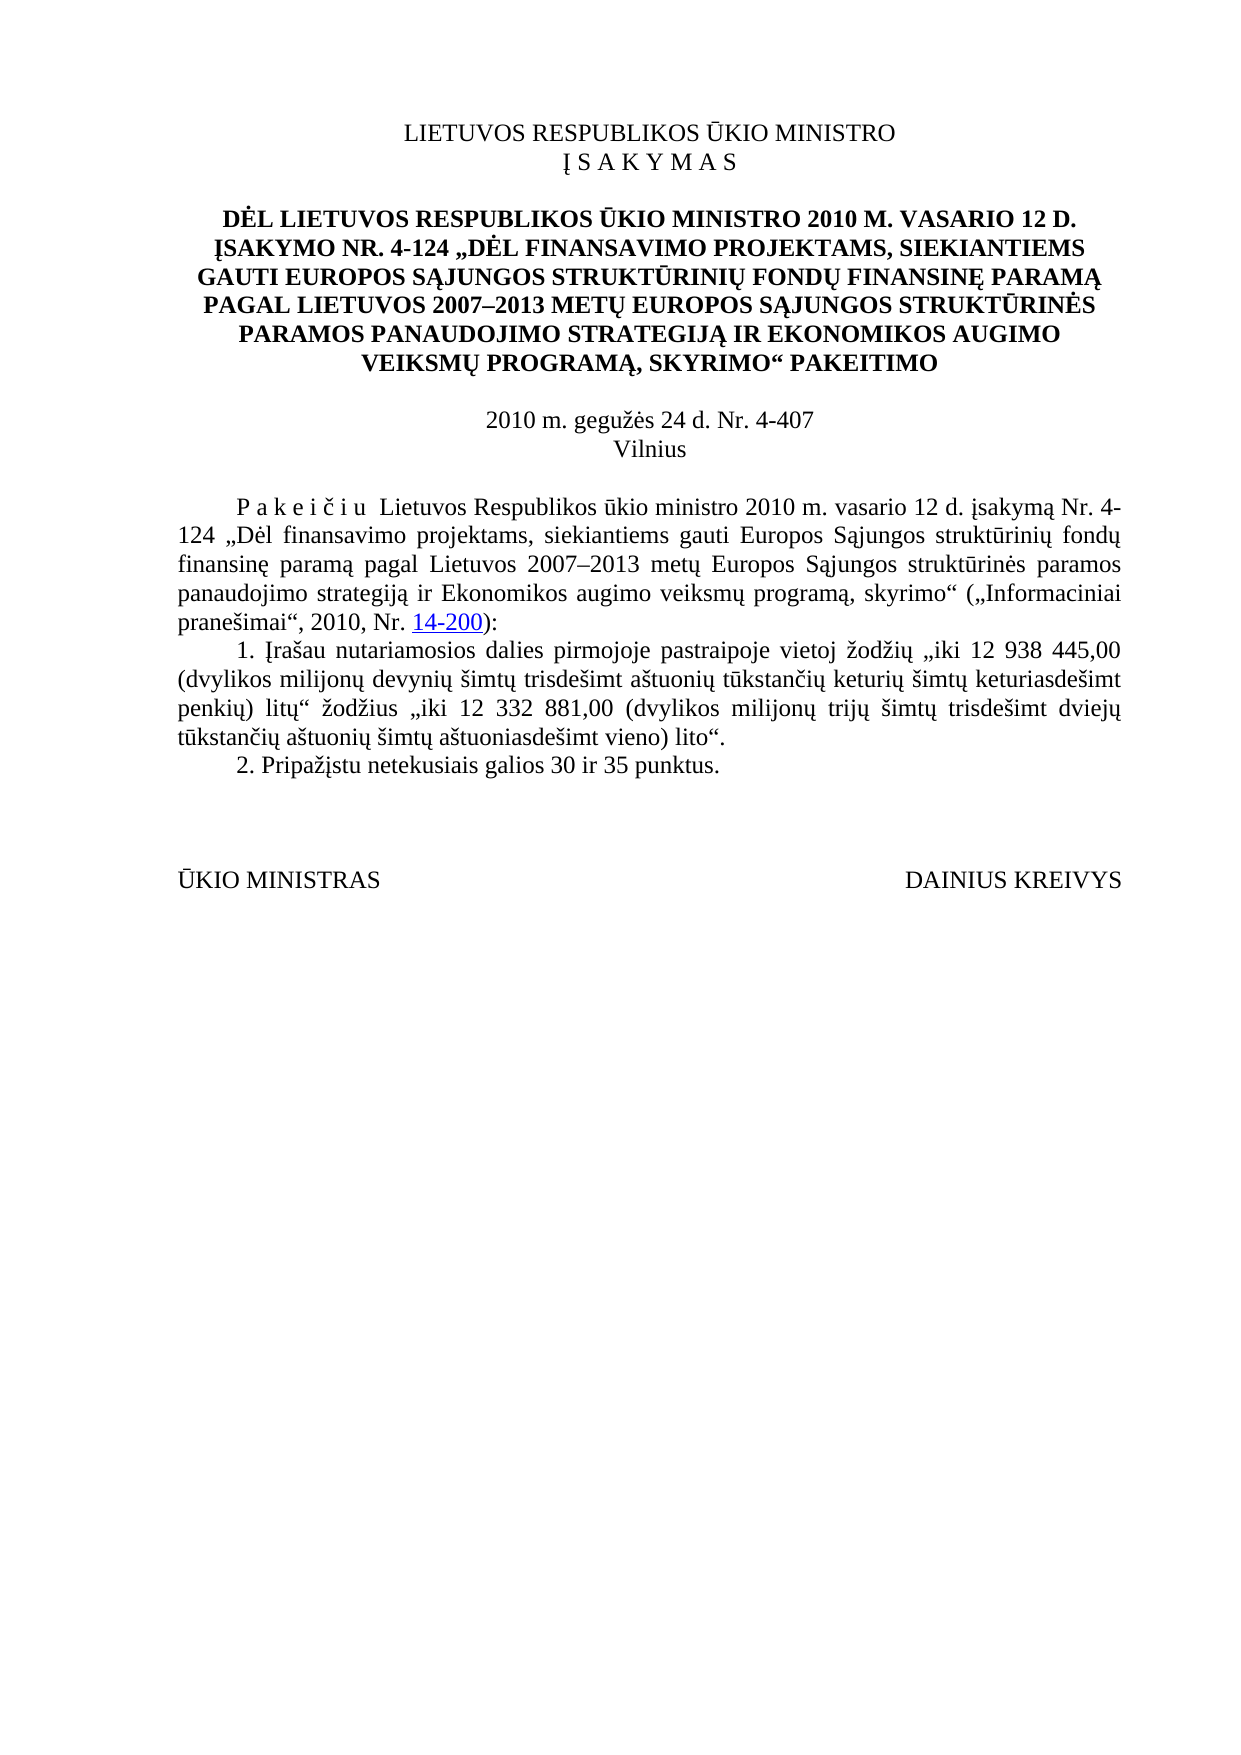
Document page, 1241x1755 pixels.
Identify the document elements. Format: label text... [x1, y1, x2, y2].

text 2. Pripažįstu netekusiais galios 30 ir 35 punktus. [177, 751, 1122, 779]
text Vilnius [177, 434, 1122, 463]
text 1. Įrašau nutariamosios dalies pirmojoje pastraipoje vietoj žodžių „iki 12 938 445,00 (dvylikos milijonų devynių šimtų trisdešimt aštuonių tūkstančių keturių šimtų keturiasdešimt penkių) litų“ žodžius „iki 12 332 881,00 (dvylikos milijonų trijų šimtų trisdešimt dviejų tūkstančių aštuonių šimtų aštuoniasdešimt vieno) lito“. [177, 636, 1122, 751]
text DĖL LIETUVOS RESPUBLIKOS ŪKIO MINISTRO 2010 M. VASARIO 12 D. ĮSAKYMO NR. 4-124 „DĖL FINANSAVIMO PROJEKTAMS, SIEKIANTIEMS GAUTI EUROPOS SĄJUNGOS STRUKTŪRINIŲ FONDŲ FINANSINĘ PARAMĄ PAGAL LIETUVOS 2007–2013 METŲ EUROPOS SĄJUNGOS STRUKTŪRINĖS PARAMOS PANAUDOJIMO STRATEGIJĄ IR EKONOMIKOS AUGIMO VEIKSMŲ PROGRAMĄ, SKYRIMO“ PAKEITIMO [177, 204, 1122, 377]
text 2010 m. gegužės 24 d. Nr. 4-407 [177, 406, 1122, 434]
text LIETUVOS RESPUBLIKOS ŪKIO MINISTRO [177, 118, 1122, 147]
text ĮSAKYMAS [177, 147, 1122, 176]
text Pakeičiu Lietuvos Respublikos ūkio ministro 2010 m. vasario 12 d. įsakymą Nr. 4-124 „Dėl finansavimo projektams, siekiantiems gauti Europos Sąjungos struktūrinių fondų finansinę paramą pagal Lietuvos 2007–2013 metų Europos Sąjungos struktūrinės paramos panaudojimo strategiją ir Ekonomikos augimo veiksmų programą, skyrimo“ („Informaciniai pranešimai“, 2010, Nr. 14-200): [177, 492, 1122, 636]
text Ūkio ministras Dainius Kreivys [177, 866, 1122, 894]
